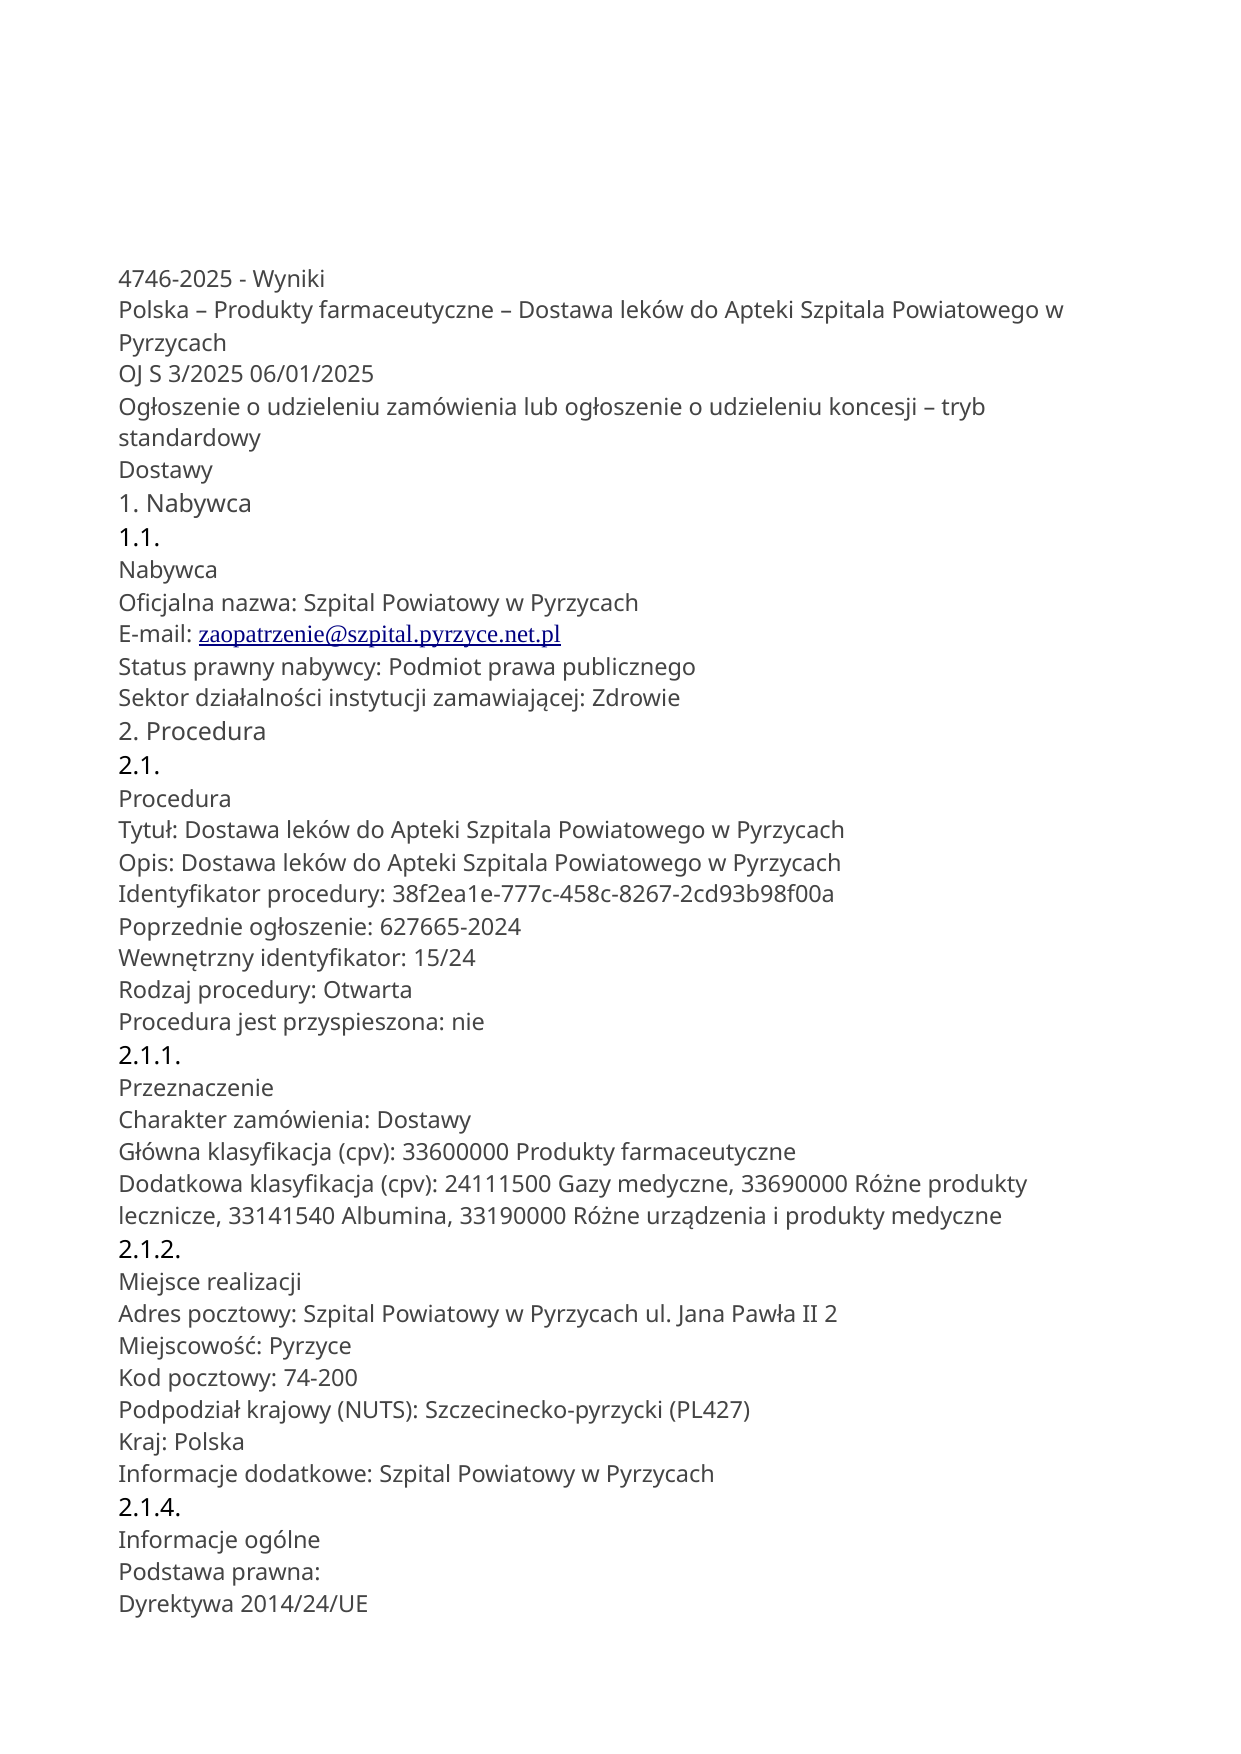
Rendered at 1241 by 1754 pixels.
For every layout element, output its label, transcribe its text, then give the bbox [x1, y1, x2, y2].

text Status prawny nabywcy: Podmiot prawa publicznego [118, 650, 1122, 682]
text Ogłoszenie o udzieleniu zamówienia lub ogłoszenie o udzieleniu koncesji – tryb standardowy [118, 390, 1122, 454]
text Tytuł: Dostawa leków do Apteki Szpitala Powiatowego w Pyrzycach [118, 814, 1122, 846]
text 2.1.1. [118, 1038, 1122, 1072]
text 2.1.4. [118, 1489, 1122, 1524]
text Charakter zamówienia: Dostawy [118, 1104, 1122, 1136]
text Oficjalna nazwa: Szpital Powiatowy w Pyrzycach [118, 586, 1122, 618]
text Procedura jest przyspieszona: nie [118, 1006, 1122, 1038]
text 1. Nabywca [118, 486, 1122, 520]
text Główna klasyfikacja (cpv): 33600000 Produkty farmaceutyczne [118, 1136, 1122, 1168]
text Identyfikator procedury: 38f2ea1e-777c-458c-8267-2cd93b98f00a [118, 878, 1122, 910]
text Wewnętrzny identyfikator: 15/24 [118, 942, 1122, 974]
text 2. Procedura [118, 714, 1122, 748]
text Miejsce realizacji [118, 1266, 1122, 1298]
text Opis: Dostawa leków do Apteki Szpitala Powiatowego w Pyrzycach [118, 846, 1122, 878]
text Dostawy [118, 454, 1122, 486]
text Miejscowość: Pyrzyce [118, 1330, 1122, 1362]
text 2.1.2. [118, 1232, 1122, 1266]
text OJ S 3/2025 06/01/2025 [118, 358, 1122, 390]
text Dodatkowa klasyfikacja (cpv): 24111500 Gazy medyczne, 33690000 Różne produkty lecznicze, 33141540 Albumina, 33190000 Różne urządzenia i produkty medyczne [118, 1168, 1122, 1232]
text Nabywca [118, 554, 1122, 586]
text Przeznaczenie [118, 1072, 1122, 1104]
text Poprzednie ogłoszenie: 627665-2024 [118, 910, 1122, 942]
text Podstawa prawna: [118, 1556, 1122, 1588]
text Sektor działalności instytucji zamawiającej: Zdrowie [118, 682, 1122, 714]
text Procedura [118, 782, 1122, 814]
text 2.1. [118, 748, 1122, 782]
text 1.1. [118, 520, 1122, 554]
text Dyrektywa 2014/24/UE [118, 1588, 1122, 1619]
text Podpodział krajowy (NUTS): Szczecinecko-pyrzycki (PL427) [118, 1394, 1122, 1426]
text Kod pocztowy: 74-200 [118, 1362, 1122, 1394]
text Rodzaj procedury: Otwarta [118, 974, 1122, 1006]
text Informacje ogólne [118, 1524, 1122, 1556]
text Adres pocztowy: Szpital Powiatowy w Pyrzycach ul. Jana Pawła II 2 [118, 1298, 1122, 1330]
text Informacje dodatkowe: Szpital Powiatowy w Pyrzycach [118, 1458, 1122, 1489]
text Kraj: Polska [118, 1426, 1122, 1458]
text E-mail: zaopatrzenie@szpital.pyrzyce.net.pl [118, 618, 1122, 650]
text Polska – Produkty farmaceutyczne – Dostawa leków do Apteki Szpitala Powiatowego w Pyrzycach [118, 294, 1122, 358]
text 4746-2025 - Wyniki [118, 262, 1122, 294]
